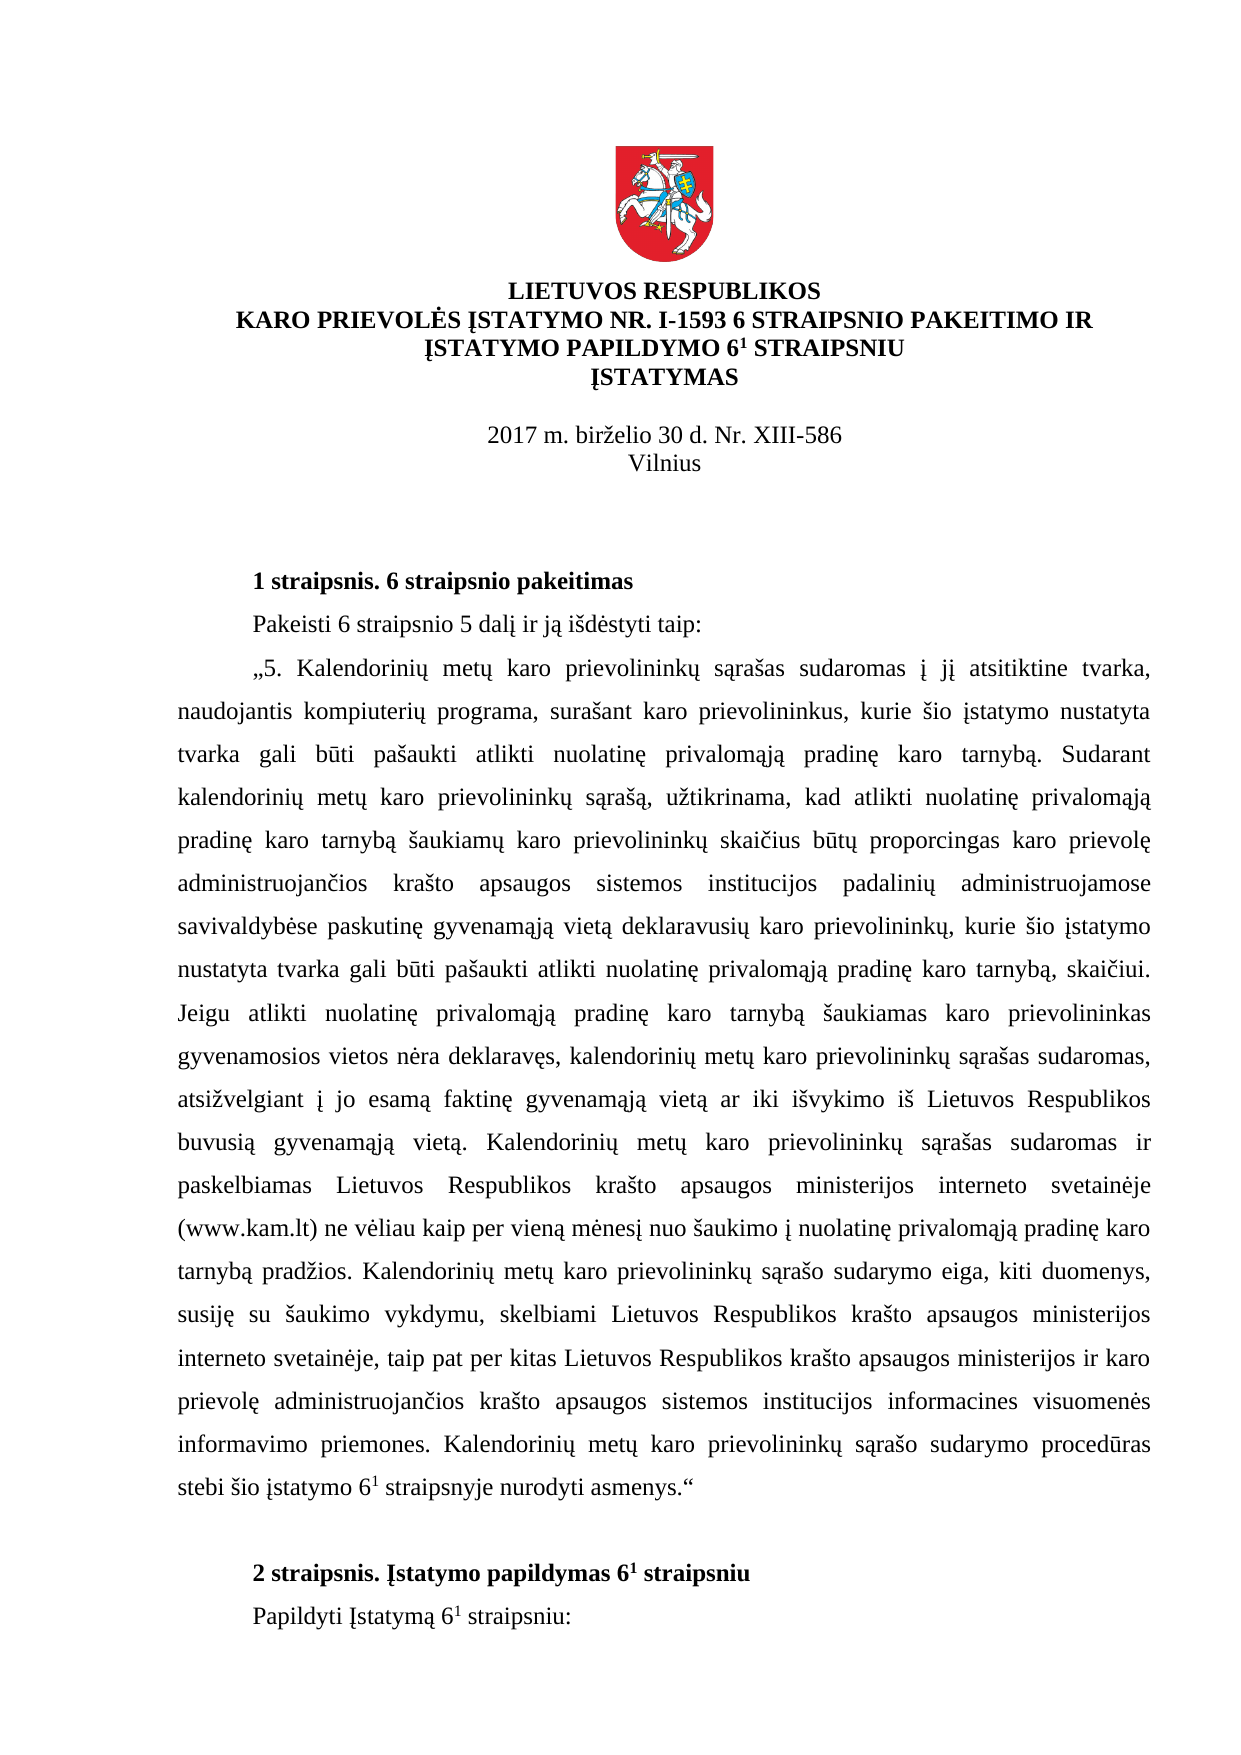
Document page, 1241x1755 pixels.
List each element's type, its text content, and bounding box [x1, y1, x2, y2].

text LIETUVOS RESPUBLIKOS [177, 276, 1152, 305]
text 2017 m. birželio 30 d. Nr. XIII-586 [177, 420, 1152, 448]
text Pakeisti 6 straipsnio 5 dalį ir ją išdėstyti taip: [177, 609, 1152, 638]
text 2 straipsnis. Įstatymo papildymas 61 straipsniu [177, 1558, 1152, 1587]
text ĮSTATYMAS [177, 362, 1152, 391]
text Papildyti Įstatymą 61 straipsniu: [177, 1601, 1152, 1630]
text Vilnius [177, 448, 1152, 477]
text „5. Kalendorinių metų karo prievolininkų sąrašas sudaromas į jį atsitiktine tvarka, naudojantis kompiuterių programa, surašant karo prievolininkus, kurie šio įstatymo nustatyta tvarka gali būti pašaukti atlikti nuolatinę privalomąją pradinę karo tarnybą. Sudarant kalendorinių metų karo prievolininkų sąrašą, užtikrinama, kad atlikti nuolatinę privalomąją pradinę karo tarnybą šaukiamų karo prievolininkų skaičius būtų proporcingas karo prievolę administruojančios krašto apsaugos sistemos institucijos padalinių administruojamose savivaldybėse paskutinę gyvenamąją vietą deklaravusių karo prievolininkų, kurie šio įstatymo nustatyta tvarka gali būti pašaukti atlikti nuolatinę privalomąją pradinę karo tarnybą, skaičiui. Jeigu atlikti nuolatinę privalomąją pradinę karo tarnybą šaukiamas karo prievolininkas gyvenamosios vietos nėra deklaravęs, kalendorinių metų karo prievolininkų sąrašas sudaromas, atsižvelgiant į jo esamą faktinę gyvenamąją vietą ar iki išvykimo iš Lietuvos Respublikos buvusią gyvenamąją vietą. Kalendorinių metų karo prievolininkų sąrašas sudaromas ir paskelbiamas Lietuvos Respublikos krašto apsaugos ministerijos interneto svetainėje (www.kam.lt) ne vėliau kaip per vieną mėnesį nuo šaukimo į nuolatinę privalomąją pradinę karo tarnybą pradžios. Kalendorinių metų karo prievolininkų sąrašo sudarymo eiga, kiti duomenys, susiję su šaukimo vykdymu, skelbiami Lietuvos Respublikos krašto apsaugos ministerijos interneto svetainėje, taip pat per kitas Lietuvos Respublikos krašto apsaugos ministerijos ir karo prievolę administruojančios krašto apsaugos sistemos institucijos informacines visuomenės informavimo priemones. Kalendorinių metų karo prievolininkų sąrašo sudarymo procedūras stebi šio įstatymo 61 straipsnyje nurodyti asmenys.“ [177, 653, 1152, 1501]
text 1 straipsnis. 6 straipsnio pakeitimas [177, 566, 1152, 595]
text KARO PRIEVOLĖS ĮSTATYMO NR. I-1593 6 STRAIPSNIO PAKEITIMO IR ĮSTATYMO PAPILDYMO 61 STRAIPSNIU [177, 305, 1152, 362]
